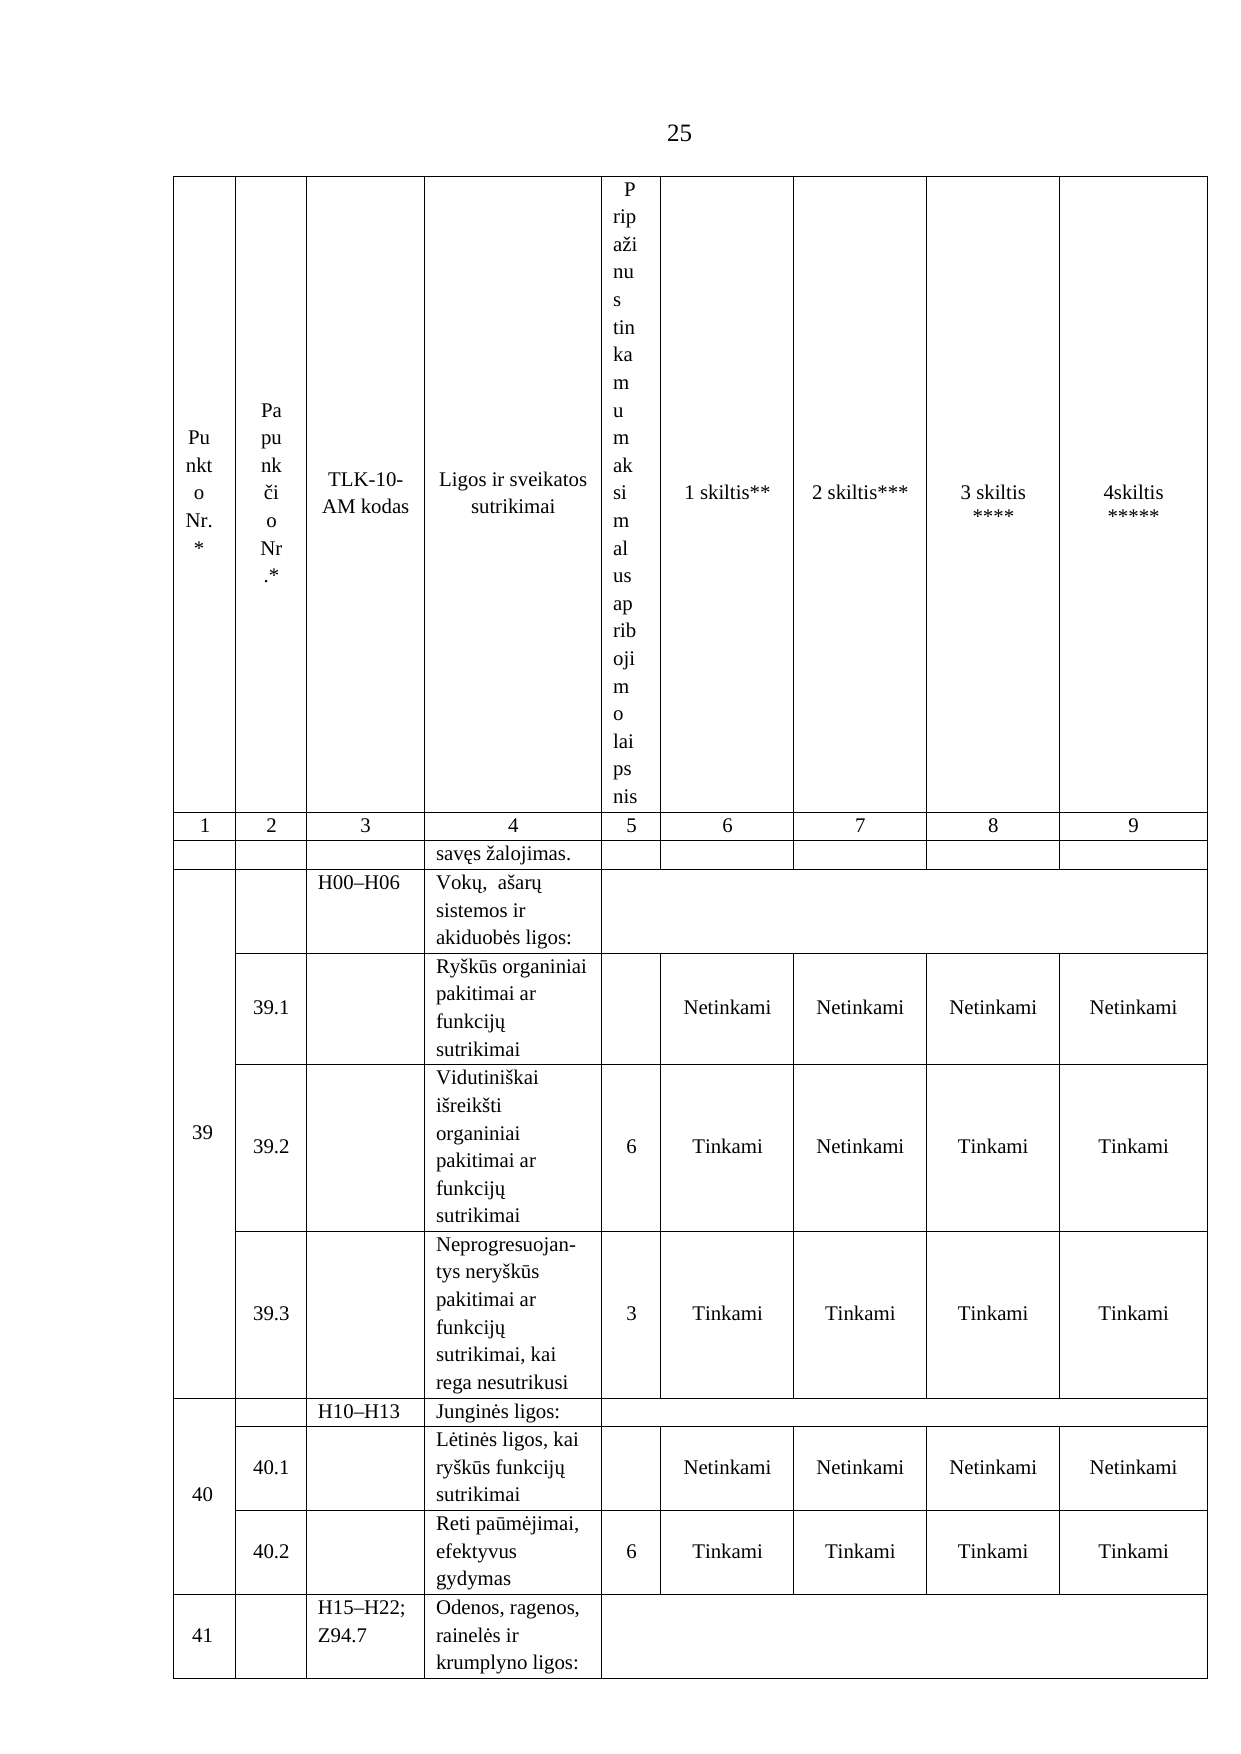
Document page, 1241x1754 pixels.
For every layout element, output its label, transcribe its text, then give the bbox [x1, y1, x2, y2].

table_cell [602, 1427, 660, 1510]
table_header Punkto Nr.* [174, 177, 235, 812]
table_cell Tinkami [794, 1511, 926, 1594]
table_header Papunkčio Nr.* [236, 177, 306, 812]
table_header Pripažinus tinkamu maksimalus apribojimo laipsnis [602, 177, 660, 812]
table_cell Tinkami [1060, 1511, 1207, 1594]
table_cell Netinkami [927, 1427, 1059, 1510]
table_cell 40.2 [236, 1511, 306, 1594]
table_cell 3 [307, 813, 424, 840]
table_cell 39.1 [236, 954, 306, 1064]
table_cell 41 [174, 1595, 235, 1678]
table_cell 6 [602, 1511, 660, 1594]
table_cell Tinkami [927, 1511, 1059, 1594]
table_cell [236, 841, 306, 869]
table_cell 1 [174, 813, 235, 840]
table_cell [236, 1399, 306, 1426]
table_cell Tinkami [661, 1511, 793, 1594]
table_cell Neprogresuojan-tys neryškūs pakitimai ar funkcijų sutrikimai, kai rega nesutrikusi [425, 1232, 601, 1397]
table_cell 4 [425, 813, 601, 840]
table_cell H00–H06 [307, 870, 424, 953]
table_cell Odenos, ragenos, rainelės ir krumplyno ligos: [425, 1595, 601, 1678]
table_cell Reti paūmėjimai, efektyvus gydymas [425, 1511, 601, 1594]
table_cell Tinkami [927, 1232, 1059, 1397]
table_cell Netinkami [661, 1427, 793, 1510]
table_cell [236, 1595, 306, 1678]
table_cell [307, 1427, 424, 1510]
table_cell 8 [927, 813, 1059, 840]
table_cell 9 [1060, 813, 1207, 840]
table_header Ligos ir sveikatos sutrikimai [425, 177, 601, 812]
table_cell Tinkami [1060, 1065, 1207, 1231]
table_header 3 skiltis **** [927, 177, 1059, 812]
table_cell 40 [174, 1399, 235, 1594]
table_cell [307, 1511, 424, 1594]
table_cell 2 [236, 813, 306, 840]
table_cell H15–H22; Z94.7 [307, 1595, 424, 1678]
table_cell [927, 841, 1059, 869]
table_header 4skiltis ***** [1060, 177, 1207, 812]
table_cell Netinkami [927, 954, 1059, 1064]
table_cell [661, 841, 793, 869]
table_cell [307, 1232, 424, 1397]
table_cell Junginės ligos: [425, 1399, 601, 1426]
table_cell Lėtinės ligos, kai ryškūs funkcijų sutrikimai [425, 1427, 601, 1510]
table_header 2 skiltis*** [794, 177, 926, 812]
table_cell [174, 841, 235, 869]
table_cell H10–H13 [307, 1399, 424, 1426]
table_cell Netinkami [794, 1065, 926, 1231]
table_cell 39.2 [236, 1065, 306, 1231]
table_cell 40.1 [236, 1427, 306, 1510]
table_cell Tinkami [1060, 1232, 1207, 1397]
table_cell Netinkami [1060, 1427, 1207, 1510]
table_cell Ryškūs organiniai pakitimai ar funkcijų sutrikimai [425, 954, 601, 1064]
table_cell [307, 954, 424, 1064]
table_cell 3 [602, 1232, 660, 1397]
table_cell [307, 841, 424, 869]
table_cell [236, 870, 306, 953]
table_cell Tinkami [794, 1232, 926, 1397]
table_cell [602, 841, 660, 869]
table_cell 6 [661, 813, 793, 840]
table_cell 6 [602, 1065, 660, 1231]
table_cell Vidutiniškai išreikšti organiniai pakitimai ar funkcijų sutrikimai [425, 1065, 601, 1231]
table_cell [602, 870, 1207, 953]
table_cell Tinkami [661, 1065, 793, 1231]
table_cell Netinkami [794, 954, 926, 1064]
table_cell Vokų, ašarų sistemos ir akiduobės ligos: [425, 870, 601, 953]
table_cell Tinkami [661, 1232, 793, 1397]
table_cell [602, 1399, 1207, 1426]
table_cell Netinkami [661, 954, 793, 1064]
table_cell [794, 841, 926, 869]
table_header 1 skiltis** [661, 177, 793, 812]
table_header TLK-10-AM kodas [307, 177, 424, 812]
table_cell [307, 1065, 424, 1231]
table_cell Netinkami [1060, 954, 1207, 1064]
table_cell [602, 954, 660, 1064]
table_cell [602, 1595, 1207, 1678]
table_cell Netinkami [794, 1427, 926, 1510]
table_cell Tinkami [927, 1065, 1059, 1231]
table_cell [1060, 841, 1207, 869]
table_cell 39 [174, 870, 235, 1397]
table_cell 39.3 [236, 1232, 306, 1397]
table_cell 7 [794, 813, 926, 840]
table_cell savęs žalojimas. [425, 841, 601, 869]
table_cell 5 [602, 813, 660, 840]
